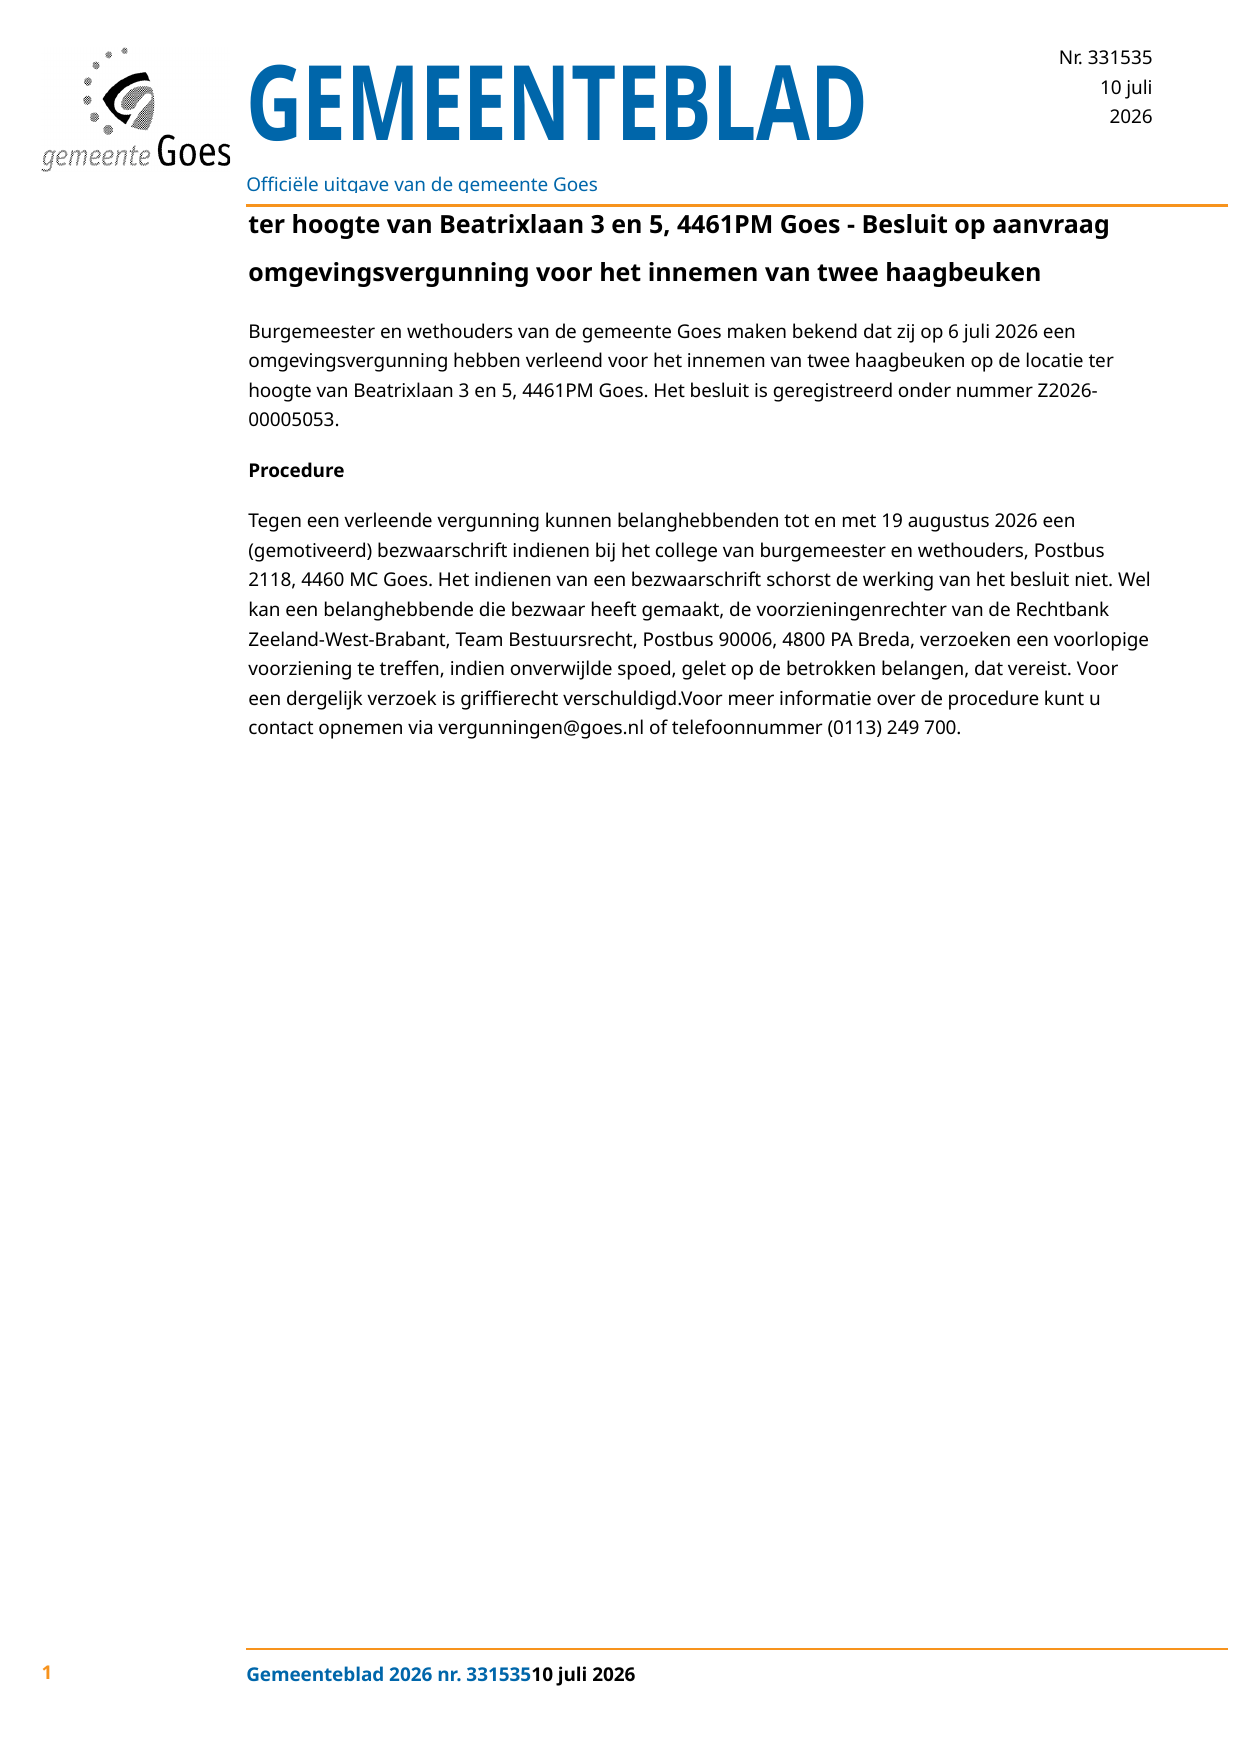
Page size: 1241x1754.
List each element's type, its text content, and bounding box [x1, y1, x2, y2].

picture [41, 47, 231, 172]
text Tegen een verleende vergunning kunnen belanghebbenden tot en met 19 augustus 2026 een (gemotiveerd) bezwaarschrift indienen bij het college van burgemeester en wethouders, Postbus 2118, 4460 MC Goes. Het indienen van een bezwaarschrift schorst de werking van het besluit niet. Wel kan een belanghebbende die bezwaar heeft gemaakt, de voorzieningenrechter van de Rechtbank Zeeland-West-Brabant, Team Bestuursrecht, Postbus 90006, 4800 PA Breda, verzoeken een voorlopige voorziening te treffen, indien onverwijlde spoed, gelet op de betrokken belangen, dat vereist. Voor een dergelijk verzoek is griffierecht verschuldigd.Voor meer informatie over de procedure kunt u contact opnemen via vergunningen@goes.nl of telefoonnummer (0113) 249 700. [248, 507, 1152, 740]
text Burgemeester en wethouders van de gemeente Goes maken bekend dat zij op 6 juli 2026 een omgevingsvergunning hebben verleend voor het innemen van twee haagbeuken op de locatie ter hoogte van Beatrixlaan 3 en 5, 4461PM Goes. Het besluit is geregistreerd onder nummer Z2026-00005053. [248, 318, 1152, 432]
text ter hoogte van Beatrixlaan 3 en 5, 4461PM Goes - Besluit op aanvraag omgevingsvergunning voor het innemen van twee haagbeuken [248, 207, 1152, 288]
text Procedure [248, 457, 1152, 483]
